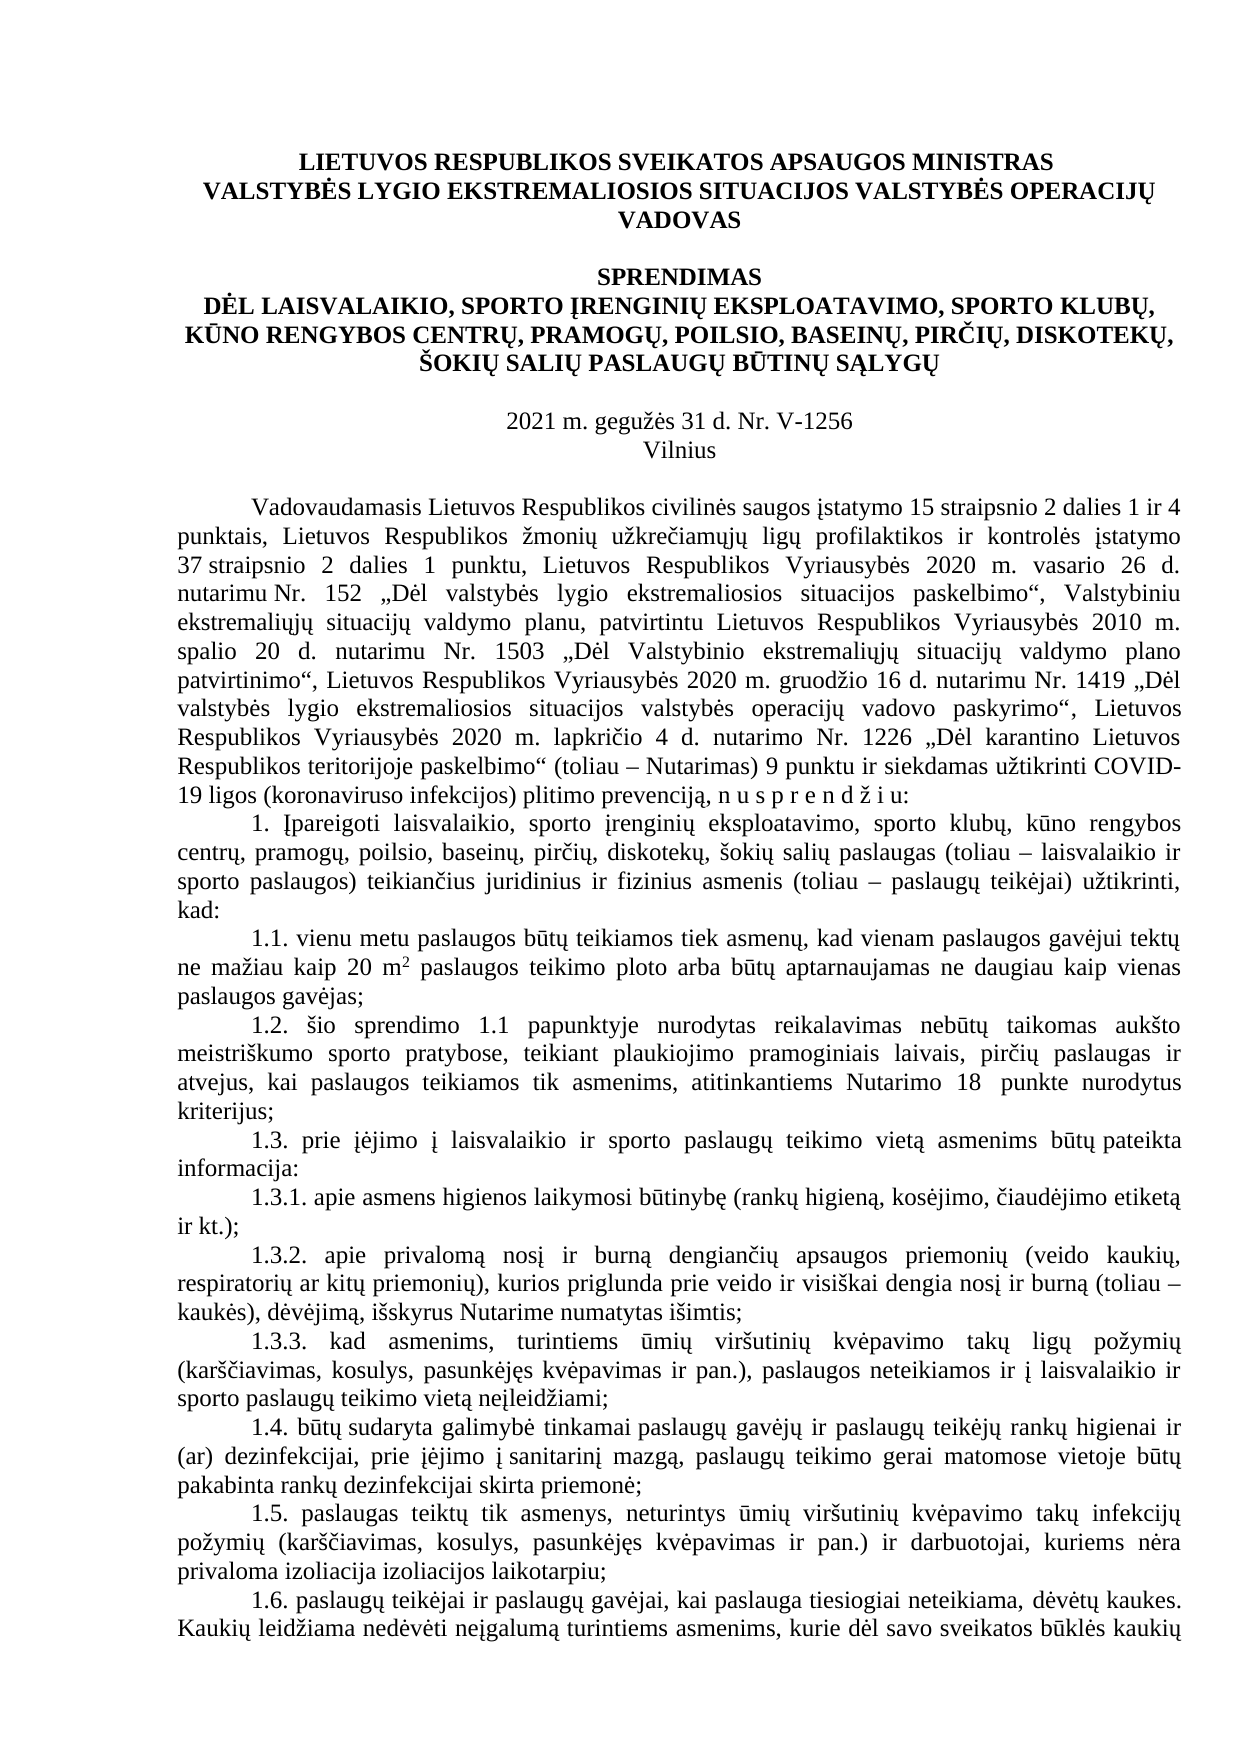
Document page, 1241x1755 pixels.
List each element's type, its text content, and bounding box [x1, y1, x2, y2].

text 1.2. šio sprendimo 1.1 papunktyje nurodytas reikalavimas nebūtų taikomas aukšto meistriškumo sporto pratybose, teikiant plaukiojimo pramoginiais laivais, pirčių paslaugas ir atvejus, kai paslaugos teikiamos tik asmenims, atitinkantiems Nutarimo 18 punkte nurodytus kriterijus; [177, 1010, 1182, 1125]
text DĖL LAISVALAIKIO, SPORTO ĮRENGINIŲ EKSPLOATAVIMO, SPORTO KLUBŲ, KŪNO RENGYBOS CENTRŲ, PRAMOGŲ, POILSIO, BASEINŲ, PIRČIŲ, DISKOTEKŲ, ŠOKIŲ SALIŲ PASLAUGŲ BŪTINŲ SĄLYGŲ [177, 291, 1182, 377]
text 2021 m. gegužės 31 d. Nr. V-1256 [177, 406, 1182, 435]
text 1.4. būtų sudaryta galimybė tinkamai paslaugų gavėjų ir paslaugų teikėjų rankų higienai ir (ar) dezinfekcijai, prie įėjimo į sanitarinį mazgą, paslaugų teikimo gerai matomose vietoje būtų pakabinta rankų dezinfekcijai skirta priemonė; [177, 1412, 1182, 1498]
text Vadovaudamasis Lietuvos Respublikos civilinės saugos įstatymo 15 straipsnio 2 dalies 1 ir 4 punktais, Lietuvos Respublikos žmonių užkrečiamųjų ligų profilaktikos ir kontrolės įstatymo 37 straipsnio 2 dalies 1 punktu, Lietuvos Respublikos Vyriausybės 2020 m. vasario 26 d. nutarimu Nr. 152 „Dėl valstybės lygio ekstremaliosios situacijos paskelbimo“, Valstybiniu ekstremaliųjų situacijų valdymo planu, patvirtintu Lietuvos Respublikos Vyriausybės 2010 m. spalio 20 d. nutarimu Nr. 1503 „Dėl Valstybinio ekstremaliųjų situacijų valdymo plano patvirtinimo“, Lietuvos Respublikos Vyriausybės 2020 m. gruodžio 16 d. nutarimu Nr. 1419 „Dėl valstybės lygio ekstremaliosios situacijos valstybės operacijų vadovo paskyrimo“, Lietuvos Respublikos Vyriausybės 2020 m. lapkričio 4 d. nutarimo Nr. 1226 „Dėl karantino Lietuvos Respublikos teritorijoje paskelbimo“ (toliau – Nutarimas) 9 punktu ir siekdamas užtikrinti COVID-19 ligos (koronaviruso infekcijos) plitimo prevenciją, n u s p r e n d ž i u: [177, 492, 1182, 808]
text 1.3.3. kad asmenims, turintiems ūmių viršutinių kvėpavimo takų ligų požymių (karščiavimas, kosulys, pasunkėjęs kvėpavimas ir pan.), paslaugos neteikiamos ir į laisvalaikio ir sporto paslaugų teikimo vietą neįleidžiami; [177, 1326, 1182, 1412]
text 1. Įpareigoti laisvalaikio, sporto įrenginių eksploatavimo, sporto klubų, kūno rengybos centrų, pramogų, poilsio, baseinų, pirčių, diskotekų, šokių salių paslaugas (toliau – laisvalaikio ir sporto paslaugos) teikiančius juridinius ir fizinius asmenis (toliau – paslaugų teikėjai) užtikrinti, kad: [177, 808, 1182, 923]
text 1.3.1. apie asmens higienos laikymosi būtinybę (rankų higieną, kosėjimo, čiaudėjimo etiketą ir kt.); [177, 1182, 1182, 1240]
text LIETUVOS RESPUBLIKOS SVEIKATOS APSAUGOS MINISTRAS [177, 147, 1182, 176]
text VALSTYBĖS LYGIO EKSTREMALIOSIOS SITUACIJOS VALSTYBĖS OPERACIJŲ VADOVAS [177, 176, 1182, 233]
text 1.6. paslaugų teikėjai ir paslaugų gavėjai, kai paslauga tiesiogiai neteikiama, dėvėtų kaukes. Kaukių leidžiama nedėvėti neįgalumą turintiems asmenims, kurie dėl savo sveikatos būklės kaukių [177, 1585, 1182, 1642]
text 1.3.2. apie privalomą nosį ir burną dengiančių apsaugos priemonių (veido kaukių, respiratorių ar kitų priemonių), kurios priglunda prie veido ir visiškai dengia nosį ir burną (toliau – kaukės), dėvėjimą, išskyrus Nutarime numatytas išimtis; [177, 1240, 1182, 1326]
text 1.3. prie įėjimo į laisvalaikio ir sporto paslaugų teikimo vietą asmenims būtų pateikta informacija: [177, 1125, 1182, 1182]
text SPRENDIMAS [177, 262, 1182, 291]
text Vilnius [177, 435, 1182, 463]
text 1.5. paslaugas teiktų tik asmenys, neturintys ūmių viršutinių kvėpavimo takų infekcijų požymių (karščiavimas, kosulys, pasunkėjęs kvėpavimas ir pan.) ir darbuotojai, kuriems nėra privaloma izoliacija izoliacijos laikotarpiu; [177, 1498, 1182, 1585]
text 1.1. vienu metu paslaugos būtų teikiamos tiek asmenų, kad vienam paslaugos gavėjui tektų ne mažiau kaip 20 m2 paslaugos teikimo ploto arba būtų aptarnaujamas ne daugiau kaip vienas paslaugos gavėjas; [177, 923, 1182, 1010]
